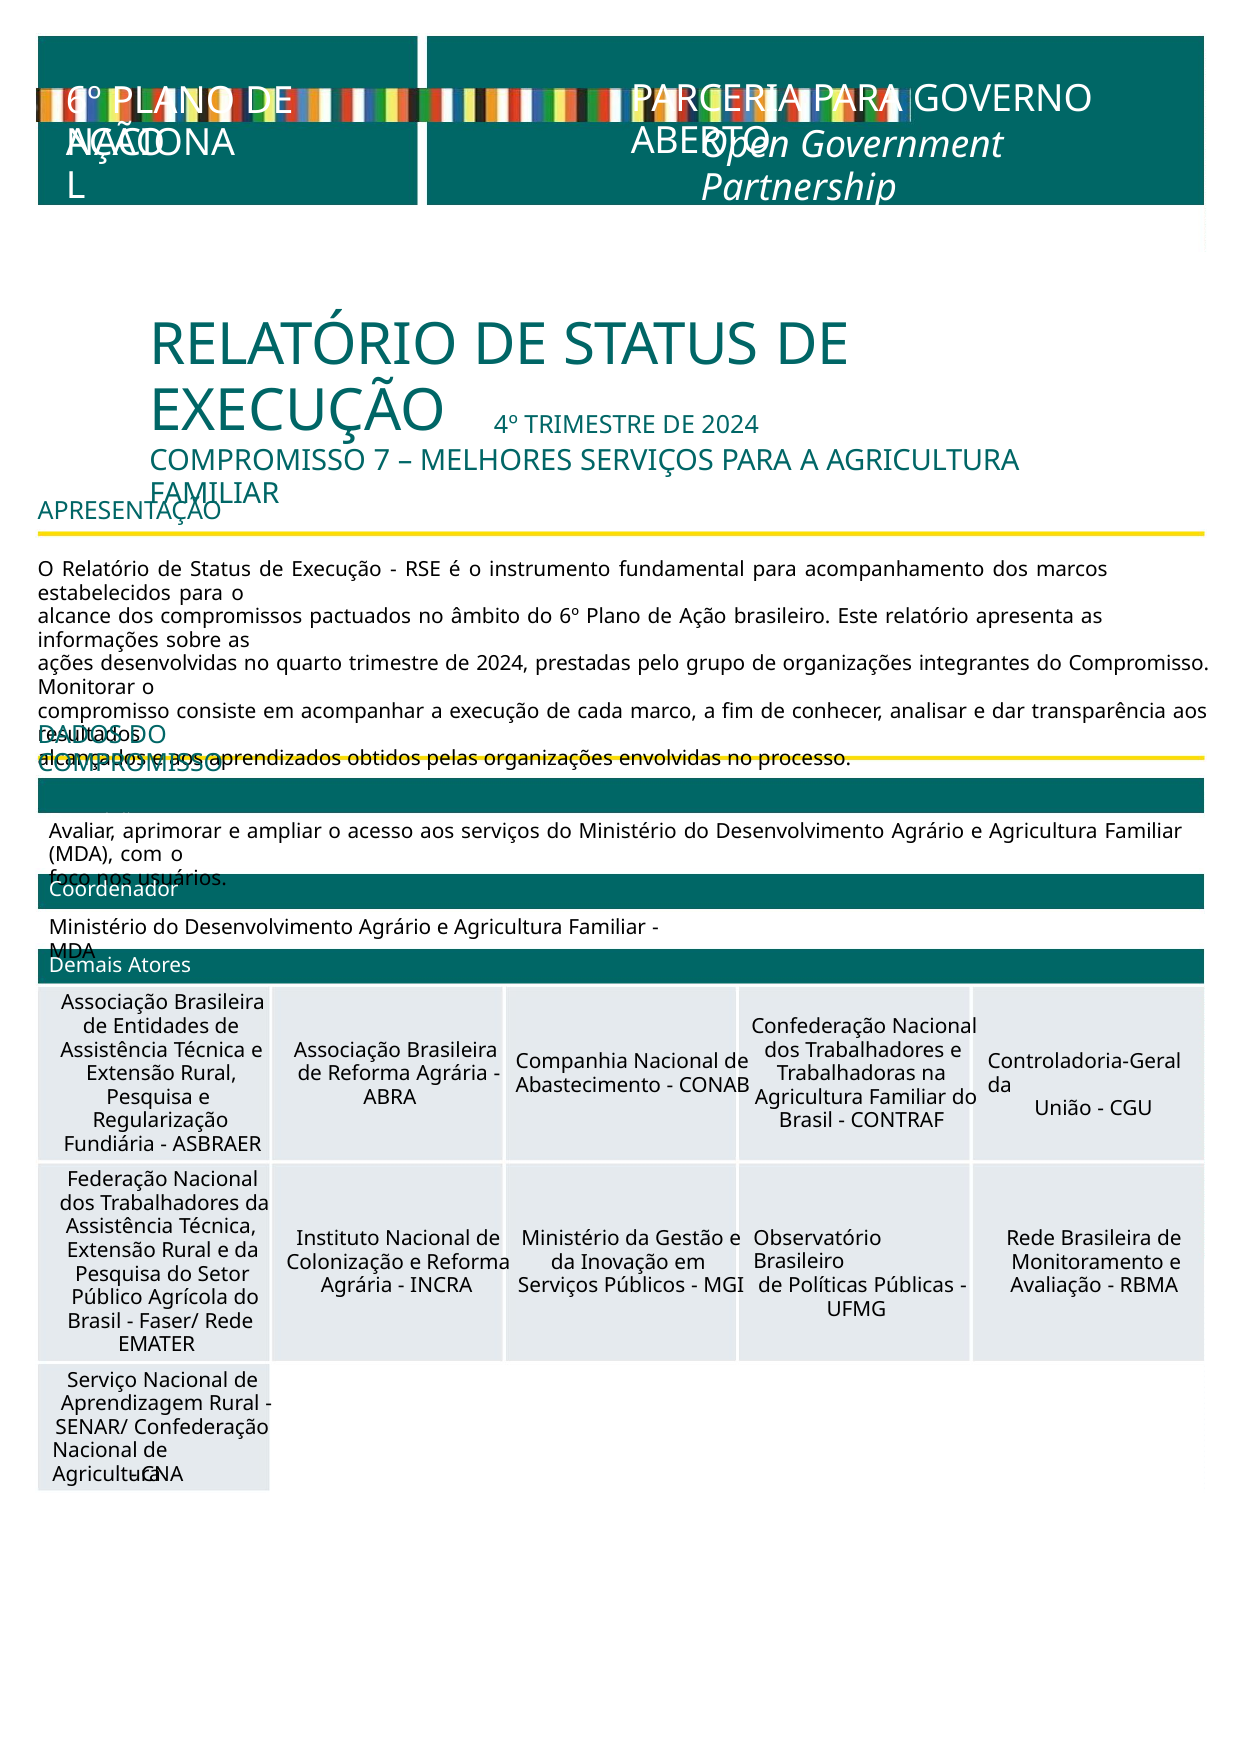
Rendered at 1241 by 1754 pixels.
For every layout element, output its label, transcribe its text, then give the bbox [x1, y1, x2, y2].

text Assistência Técnica e [60, 1038, 273, 1062]
text º TRIMESTRE DE 2024 [508, 411, 773, 439]
text Controladoria-Geral da [987, 1050, 1210, 1097]
text ABRA [363, 1086, 505, 1109]
text Confederação Nacional [751, 1015, 980, 1038]
text - [130, 1463, 141, 1486]
text ações desenvolvidas no quarto trimestre de 2024, prestadas pelo grupo de organizações integrantes do Compromisso. Monitorar o [37, 652, 1228, 699]
text CNA [141, 1463, 203, 1486]
text Nacional de Agricultura [52, 1439, 281, 1486]
text O Relatório de Status de Execução - RSE é o instrumento fundamental para acompanhamento dos marcos estabelecidos para o [37, 558, 1228, 605]
text Serviço Nacional de [67, 1368, 281, 1392]
text alcance dos compromissos pactuados no âmbito do 6º Plano de Ação brasileiro. Este relatório apresenta as informações sobre as [37, 605, 1228, 652]
text Serviços Públicos - MGI [518, 1274, 747, 1297]
text Associação Brasileira [61, 991, 272, 1014]
text PARCERIA PARA GOVERNO ABERTO [631, 77, 1209, 162]
text Aprendizagem Rural - [61, 1392, 281, 1415]
text de Políticas Públicas - [758, 1274, 978, 1297]
text Demais Atores [49, 953, 201, 977]
text Agrária - INCRA [321, 1274, 513, 1297]
text Assistência Técnica, [66, 1215, 273, 1238]
text Abastecimento - CONAB [515, 1073, 750, 1097]
text 4 [494, 411, 508, 439]
text dos Trabalhadores da [59, 1191, 273, 1215]
text Pesquisa do Setor [75, 1262, 273, 1286]
text Coordenador [49, 878, 187, 902]
text de Entidades de [83, 1014, 273, 1038]
text DADOS DO COMPROMISSO [37, 721, 354, 777]
text União - CGU [1034, 1097, 1210, 1121]
text APRESENTAÇÃO [37, 496, 239, 525]
text de Reforma Agrária - [297, 1062, 505, 1085]
text da Inovação em [551, 1250, 747, 1274]
text Colonização e Reforma [286, 1250, 513, 1274]
text Público Agrícola do [71, 1286, 273, 1309]
text Pesquisa e [106, 1086, 273, 1109]
text Avaliação - RBMA [1010, 1274, 1192, 1297]
text EMATER [118, 1333, 273, 1357]
text Associação Brasileira [294, 1038, 505, 1062]
text Companhia Nacional de [515, 1050, 750, 1073]
text Brasil - CONTRAF [779, 1109, 980, 1133]
text NACIONAL [66, 122, 253, 207]
text Descrição [49, 810, 354, 819]
text Open Government Partnership [700, 124, 1209, 209]
text Monitoramento e [1011, 1250, 1192, 1274]
text Observatório Brasileiro [753, 1227, 978, 1274]
text Federação Nacional [67, 1168, 273, 1191]
text RELATÓRIO DE STATUS DE EXECUÇÃO [149, 312, 1118, 444]
text Instituto Nacional de [296, 1227, 513, 1250]
text Agricultura Familiar do [754, 1086, 980, 1109]
text Extensão Rural e da [67, 1238, 273, 1262]
text Extensão Rural, [86, 1062, 273, 1085]
text SENAR/ Confederação [55, 1416, 281, 1439]
text Trabalhadoras na [777, 1062, 980, 1085]
text 6º PLANO DE AÇÃO [66, 79, 392, 164]
text Brasil - Faser/ Rede [67, 1309, 273, 1333]
text COMPROMISSO 7 – MELHORES SERVIÇOS PARA A AGRICULTURA FAMILIAR [149, 444, 1118, 510]
text UFMG [826, 1297, 978, 1321]
text Ministério da Gestão e [521, 1227, 747, 1250]
text dos Trabalhadores e [764, 1038, 980, 1062]
text Rede Brasileira de [1006, 1227, 1192, 1250]
text foco nos usuários. [49, 866, 1217, 890]
text Ministério do Desenvolvimento Agrário e Agricultura Familiar - MDA [49, 916, 659, 963]
text compromisso consiste em acompanhar a execução de cada marco, a fim de conhecer, analisar e dar transparência aos resultados [37, 699, 1228, 746]
text Fundiária - ASBRAER [63, 1133, 269, 1156]
text Regularização [92, 1109, 241, 1132]
text alcançados e aos aprendizados obtidos pelas organizações envolvidas no processo. [354, 746, 1228, 770]
text Avaliar, aprimorar e ampliar o acesso aos serviços do Ministério do Desenvolvimento Agrário e Agricultura Familiar (MDA), com o [49, 819, 1217, 866]
